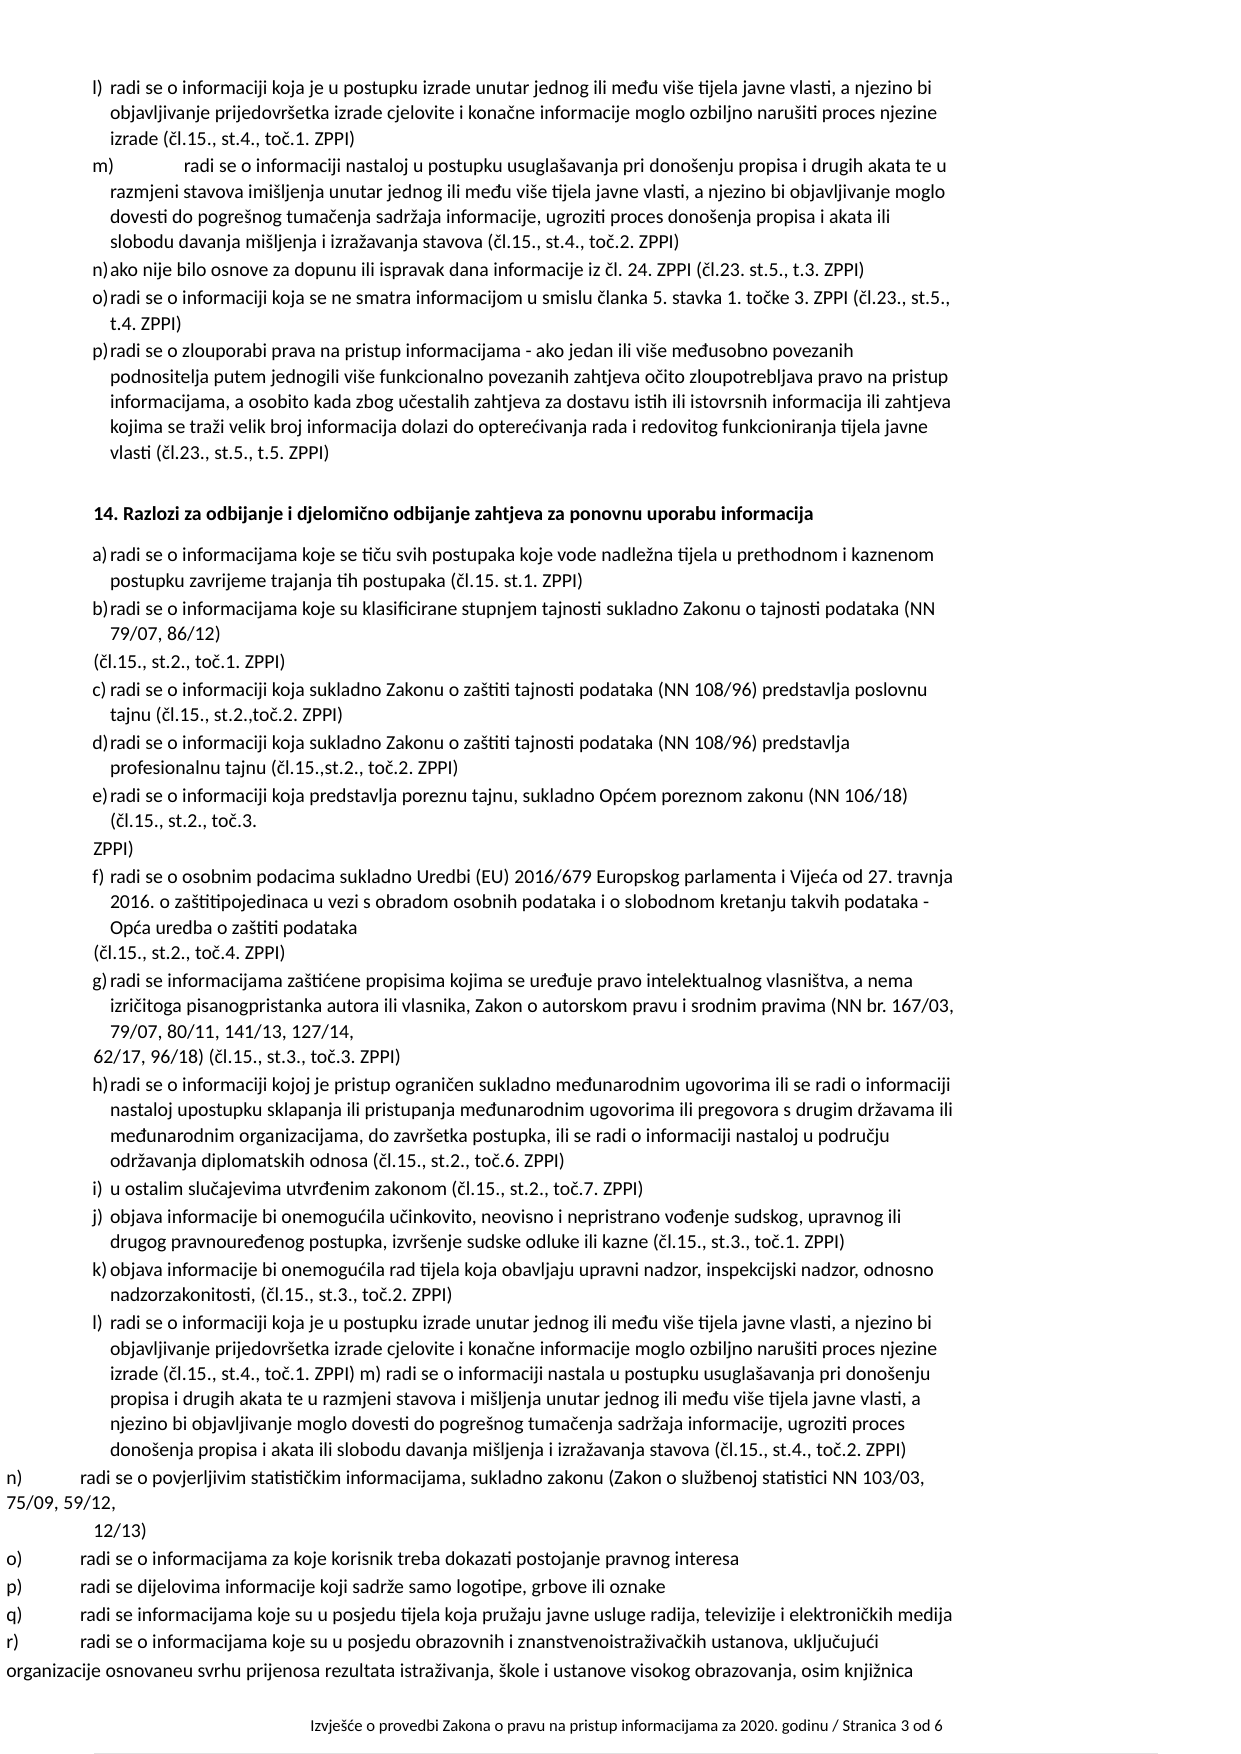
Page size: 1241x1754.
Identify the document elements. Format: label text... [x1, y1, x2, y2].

list radi se o zlouporabi prava na pristup informacijama - ako jedan ili više međusobno povezanih podnositelja putem jednogili više funkcionalno povezanih zahtjeva očito zloupotrebljava pravo na pristup informacijama, a osobito kada zbog učestalih zahtjeva za dostavu istih ili istovrsnih informacija ili zahtjeva kojima se traži velik broj informacija dolazi do opterećivanja rada i redovitog funkcioniranja tijela javne vlasti (čl.23., st.5., t.5. ZPPI) [92, 338, 956, 464]
list radi se o informacijama koje se tiču svih postupaka koje vode nadležna tijela u prethodnom i kaznenom postupku zavrijeme trajanja tih postupaka (čl.15. st.1. ZPPI) [92, 542, 956, 592]
subtitle 14. Razlozi za odbijanje i djelomično odbijanje zahtjeva za ponovnu uporabu informacija [93, 501, 1172, 525]
list radi se informacijama koje su u posjedu tijela koja pružaju javne usluge radija, televizije i elektroničkih medija [6, 1602, 956, 1626]
list radi se o povjerljivim statističkim informacijama, sukladno zakonu (Zakon o službenoj statistici NN 103/03, 75/09, 59/12, [6, 1465, 956, 1514]
list objava informacije bi onemogućila učinkovito, neovisno i nepristrano vođenje sudskog, upravnog ili drugog pravnouređenog postupka, izvršenje sudske odluke ili kazne (čl.15., st.3., toč.1. ZPPI) [92, 1204, 956, 1253]
list radi se o informacijama za koje korisnik treba dokazati postojanje pravnog interesa [6, 1546, 956, 1570]
text (čl.15., st.2., toč.1. ZPPI) [93, 649, 956, 673]
list radi se informacijama zaštićene propisima kojima se uređuje pravo intelektualnog vlasništva, a nema izričitoga pisanogpristanka autora ili vlasnika, Zakon o autorskom pravu i srodnim pravima (NN br. 167/03, 79/07, 80/11, 141/13, 127/14, [92, 968, 956, 1043]
text 12/13) [93, 1518, 956, 1542]
list radi se o informacijama koje su klasificirane stupnjem tajnosti sukladno Zakonu o tajnosti podataka (NN 79/07, 86/12) [92, 596, 956, 645]
list radi se o informaciji nastaloj u postupku usuglašavanja pri donošenju propisa i drugih akata te u razmjeni stavova imišljenja unutar jednog ili među više tijela javne vlasti, a njezino bi objavljivanje moglo dovesti do pogrešnog tumačenja sadržaja informacije, ugroziti proces donošenja propisa i akata ili slobodu davanja mišljenja i izražavanja stavova (čl.15., st.4., toč.2. ZPPI) [92, 153, 956, 254]
text 62/17, 96/18) (čl.15., st.3., toč.3. ZPPI) [93, 1044, 956, 1068]
text ZPPI) [93, 836, 956, 861]
list radi se o informaciji koja je u postupku izrade unutar jednog ili među više tijela javne vlasti, a njezino bi objavljivanje prijedovršetka izrade cjelovite i konačne informacije moglo ozbiljno narušiti proces njezine izrade (čl.15., st.4., toč.1. ZPPI) [92, 75, 956, 150]
list u ostalim slučajevima utvrđenim zakonom (čl.15., st.2., toč.7. ZPPI) [92, 1176, 956, 1200]
list radi se o informacijama koje su u posjedu obrazovnih i znanstvenoistraživačkih ustanova, uključujući organizacije osnovaneu svrhu prijenosa rezultata istraživanja, škole i ustanove visokog obrazovanja, osim knjižnica [6, 1630, 956, 1682]
list radi se o informaciji kojoj je pristup ograničen sukladno međunarodnim ugovorima ili se radi o informaciji nastaloj upostupku sklapanja ili pristupanja međunarodnim ugovorima ili pregovora s drugim državama ili međunarodnim organizacijama, do završetka postupka, ili se radi o informaciji nastaloj u području održavanja diplomatskih odnosa (čl.15., st.2., toč.6. ZPPI) [92, 1072, 956, 1172]
list radi se o informaciji koja sukladno Zakonu o zaštiti tajnosti podataka (NN 108/96) predstavlja poslovnu tajnu (čl.15., st.2.,toč.2. ZPPI) [92, 677, 956, 726]
list radi se o informaciji koja se ne smatra informacijom u smislu članka 5. stavka 1. točke 3. ZPPI (čl.23., st.5., t.4. ZPPI) [92, 285, 956, 335]
list radi se o informaciji koja sukladno Zakonu o zaštiti tajnosti podataka (NN 108/96) predstavlja profesionalnu tajnu (čl.15.,st.2., toč.2. ZPPI) [92, 730, 956, 779]
list radi se o informaciji koja je u postupku izrade unutar jednog ili među više tijela javne vlasti, a njezino bi objavljivanje prijedovršetka izrade cjelovite i konačne informacije moglo ozbiljno narušiti proces njezine izrade (čl.15., st.4., toč.1. ZPPI) m) radi se o informaciji nastala u postupku usuglašavanja pri donošenju propisa i drugih akata te u razmjeni stavova i mišljenja unutar jednog ili među više tijela javne vlasti, a njezino bi objavljivanje moglo dovesti do pogrešnog tumačenja sadržaja informacije, ugroziti proces donošenja propisa i akata ili slobodu davanja mišljenja i izražavanja stavova (čl.15., st.4., toč.2. ZPPI) [92, 1310, 956, 1461]
list radi se o osobnim podacima sukladno Uredbi (EU) 2016/679 Europskog parlamenta i Vijeća od 27. travnja 2016. o zaštitipojedinaca u vezi s obradom osobnih podataka i o slobodnom kretanju takvih podataka - Opća uredba o zaštiti podataka [92, 864, 956, 939]
list radi se o informaciji koja predstavlja poreznu tajnu, sukladno Općem poreznom zakonu (NN 106/18) (čl.15., st.2., toč.3. [92, 783, 956, 833]
text (čl.15., st.2., toč.4. ZPPI) [93, 940, 956, 964]
list ako nije bilo osnove za dopunu ili ispravak dana informacije iz čl. 24. ZPPI (čl.23. st.5., t.3. ZPPI) [92, 257, 956, 282]
list radi se dijelovima informacije koji sadrže samo logotipe, grbove ili oznake [6, 1574, 956, 1598]
list objava informacije bi onemogućila rad tijela koja obavljaju upravni nadzor, inspekcijski nadzor, odnosno nadzorzakonitosti, (čl.15., st.3., toč.2. ZPPI) [92, 1257, 956, 1307]
